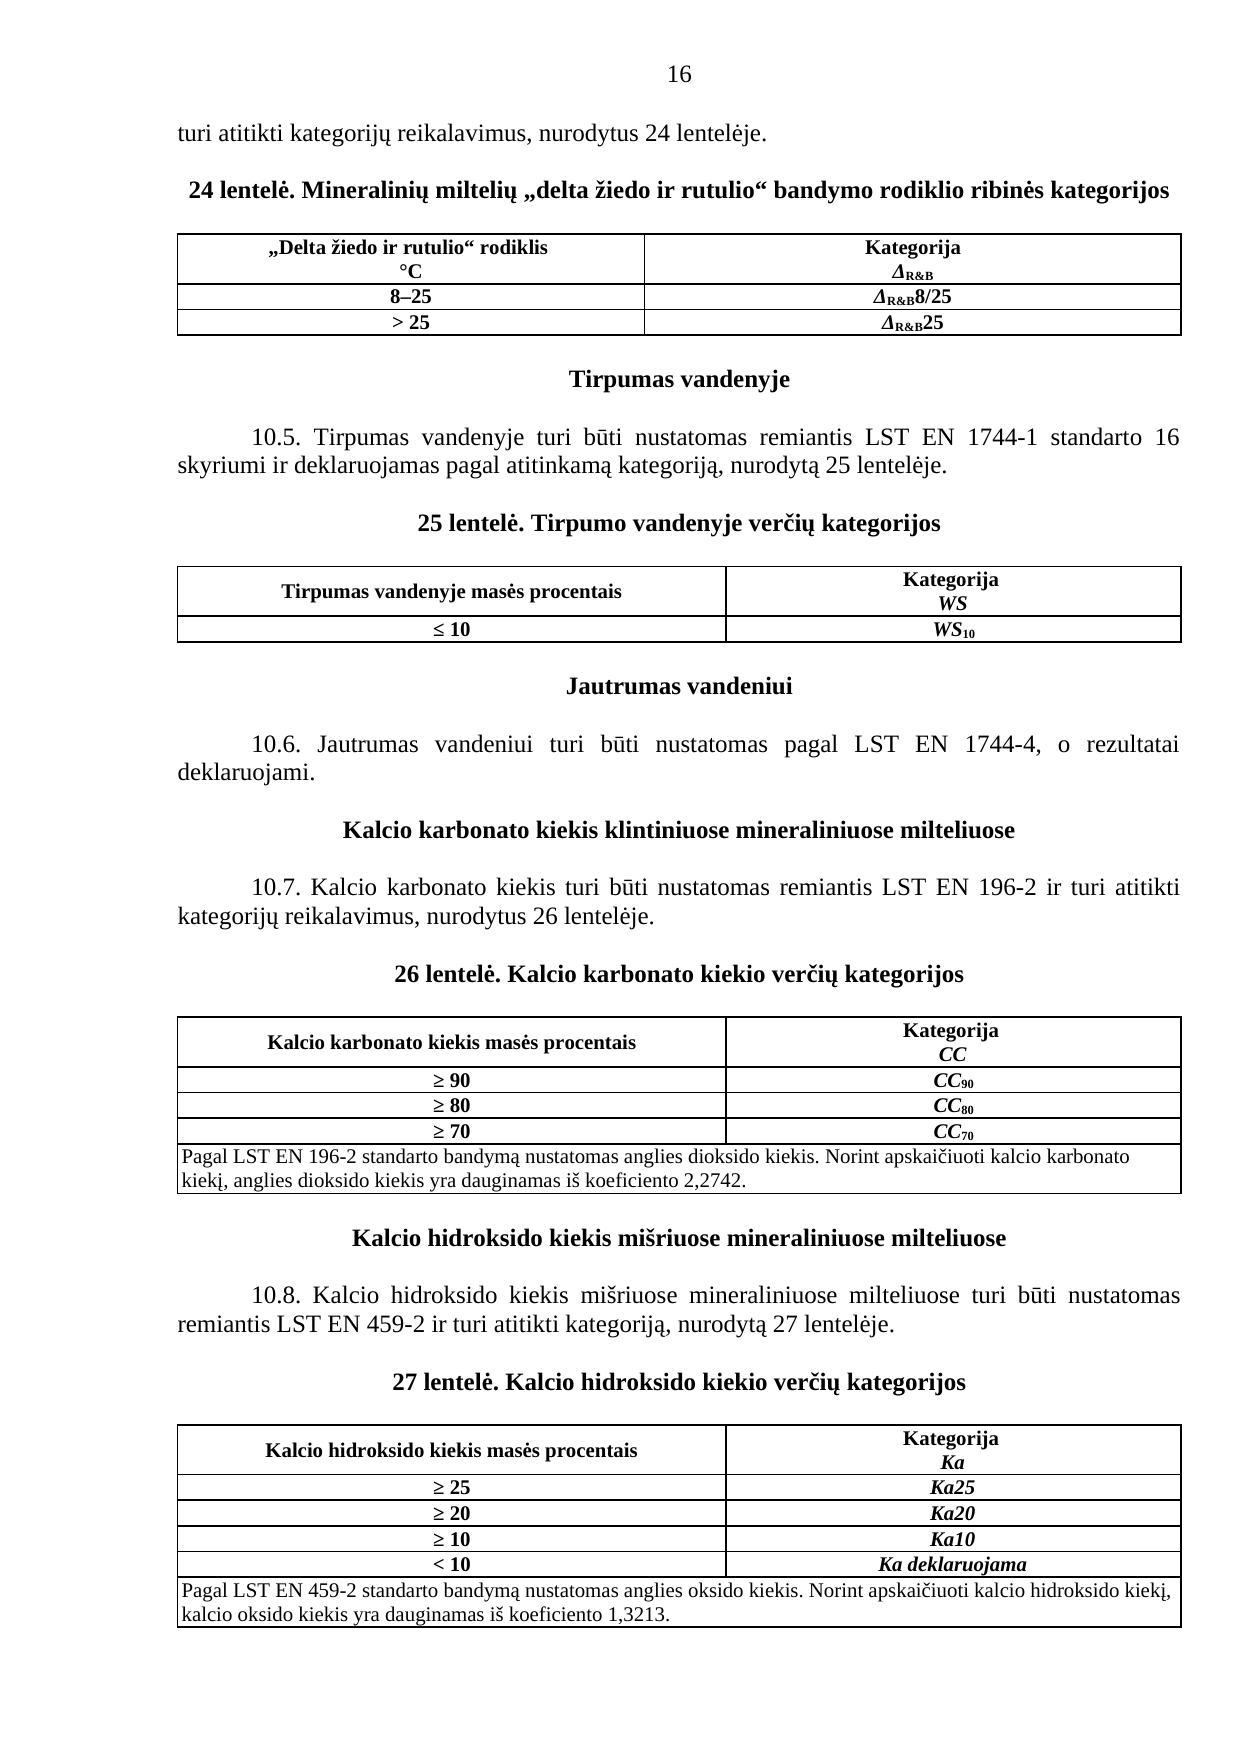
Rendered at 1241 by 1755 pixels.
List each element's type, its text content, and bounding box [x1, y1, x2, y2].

table_header Kalcio hidroksido kiekis masės procentais [178, 1426, 725, 1474]
text 10.6. Jautrumas vandeniui turi būti nustatomas pagal LST EN 1744-4, o rezultatai deklaruojami. [177, 729, 1181, 786]
table_header Tirpumas vandenyje masės procentais [178, 567, 725, 615]
text Kalcio hidroksido kiekis mišriuose mineraliniuose milteliuose [177, 1223, 1181, 1252]
table_cell 8–25 [640, 285, 644, 308]
text 27 lentelė. Kalcio hidroksido kiekio verčių kategorijos [177, 1367, 1181, 1395]
text 10.5. Tirpumas vandenyje turi būti nustatomas remiantis LST EN 1744-1 standarto 16 skyriumi ir deklaruojamas pagal atitinkamą kategoriją, nurodytą 25 lentelėje. [177, 422, 1181, 479]
text 26 lentelė. Kalcio karbonato kiekio verčių kategorijos [177, 959, 1181, 987]
text Jautrumas vandeniui [177, 671, 1181, 700]
text Tirpumas vandenyje [177, 364, 1181, 393]
text 10.7. Kalcio karbonato kiekis turi būti nustatomas remiantis LST EN 196-2 ir turi atitikti kategorijų reikalavimus, nurodytus 26 lentelėje. [177, 872, 1181, 930]
text 24 lentelė. Mineralinių miltelių „delta žiedo ir rutulio“ bandymo rodiklio ribinės kategorijos [177, 176, 1181, 204]
text 10.8. Kalcio hidroksido kiekis mišriuose mineraliniuose milteliuose turi būti nustatomas remiantis LST EN 459-2 ir turi atitikti kategoriją, nurodytą 27 lentelėje. [177, 1280, 1181, 1338]
table_header Kalcio karbonato kiekis masės procentais [178, 1018, 725, 1066]
text Kalcio karbonato kiekis klintiniuose mineraliniuose milteliuose [177, 815, 1181, 844]
table_cell > 25 [640, 310, 644, 334]
text 25 lentelė. Tirpumo vandenyje verčių kategorijos [177, 508, 1181, 537]
text turi atitikti kategorijų reikalavimus, nurodytus 24 lentelėje. [177, 118, 1181, 147]
